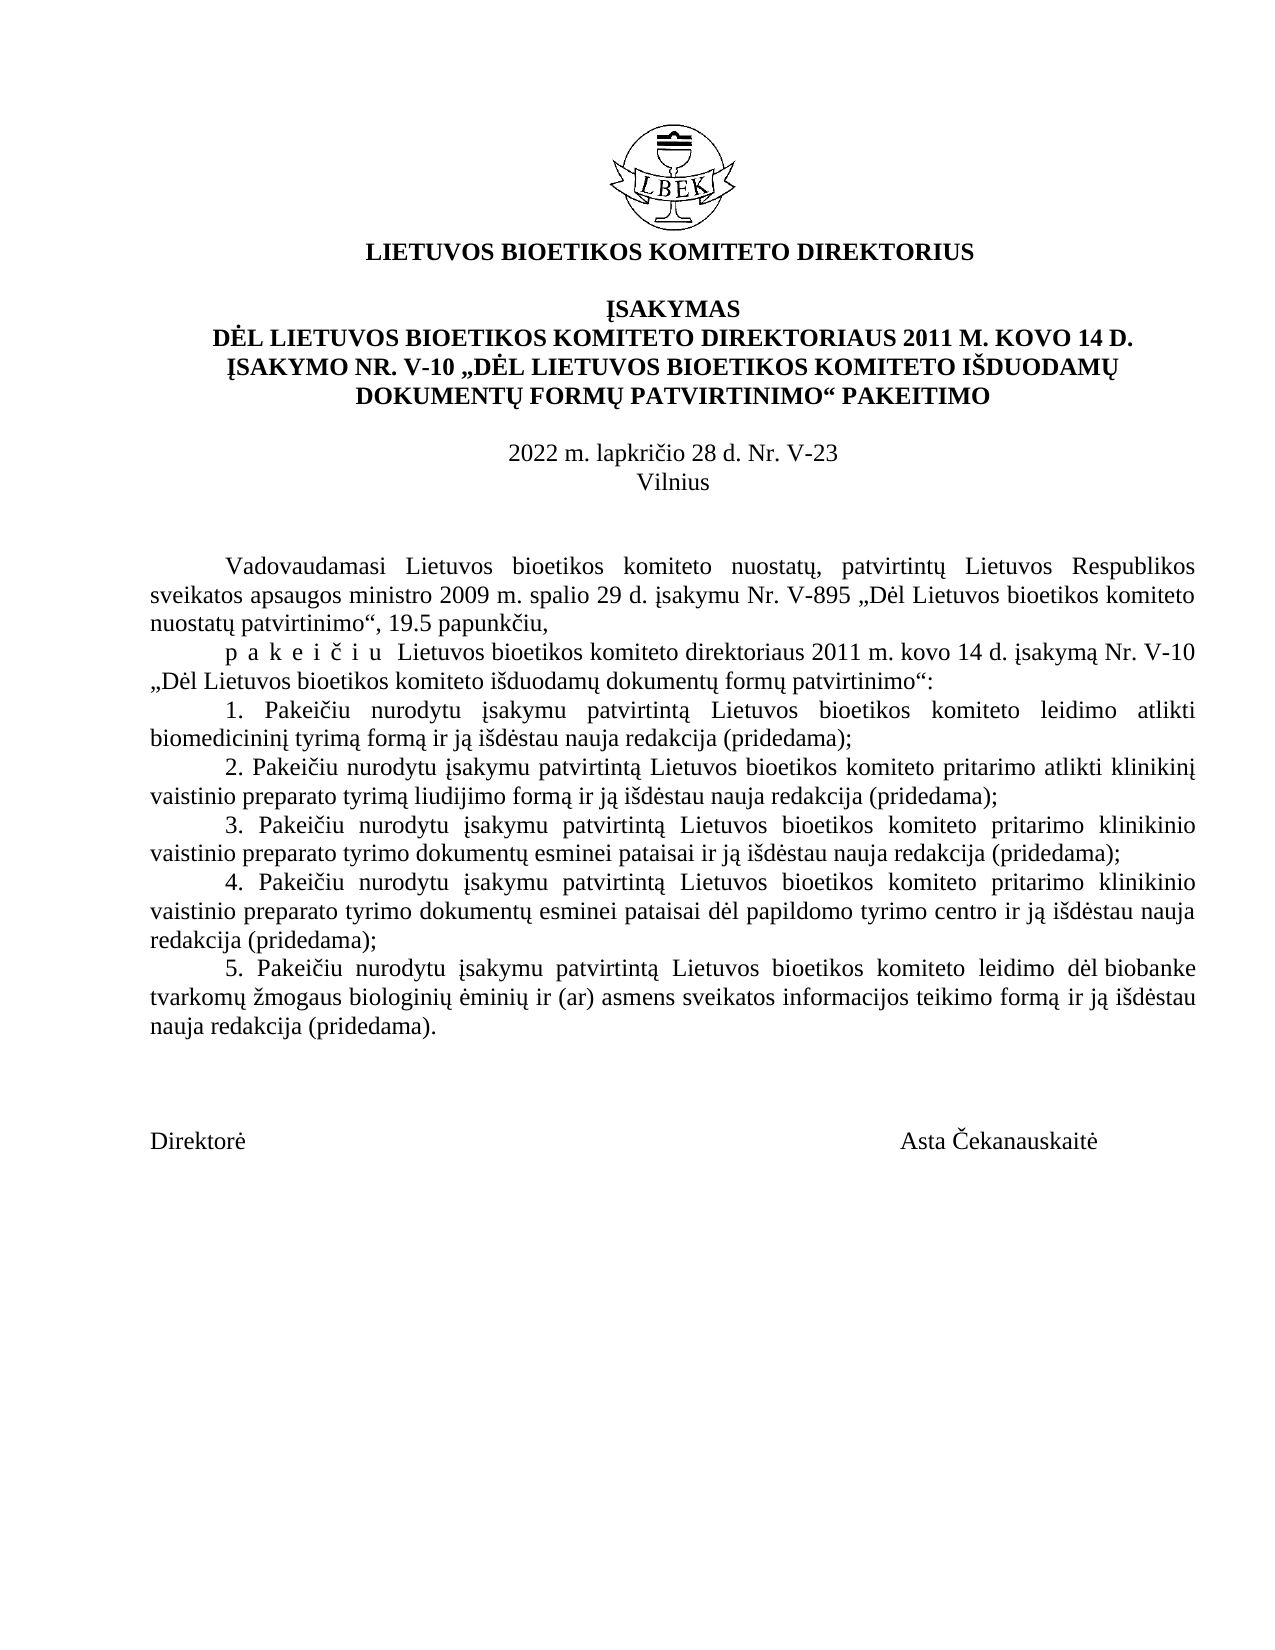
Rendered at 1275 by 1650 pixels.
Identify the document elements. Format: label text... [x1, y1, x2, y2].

text 3. Pakeičiu nurodytu įsakymu patvirtintą Lietuvos bioetikos komiteto pritarimo klinikinio vaistinio preparato tyrimo dokumentų esminei pataisai ir ją išdėstau nauja redakcija (pridedama); [150, 810, 1196, 867]
text DĖL LIETUVOS BIOETIKOS KOMITETO DIREKTORIAUS 2011 M. KOVO 14 D. ĮSAKYMO NR. V-10 „DĖL LIETUVOS BIOETIKOS KOMITETO IŠDUODAMŲ DOKUMENTŲ FORMŲ PATVIRTINIMO“ PAKEITIMO [150, 323, 1196, 409]
text Vadovaudamasi Lietuvos bioetikos komiteto nuostatų, patvirtintų Lietuvos Respublikos sveikatos apsaugos ministro 2009 m. spalio 29 d. įsakymu Nr. V-895 „Dėl Lietuvos bioetikos komiteto nuostatų patvirtinimo“, 19.5 papunkčiu, [150, 551, 1196, 637]
text Vilnius [150, 467, 1196, 496]
text p a k e i č i u Lietuvos bioetikos komiteto direktoriaus 2011 m. kovo 14 d. įsakymą Nr. V-10 „Dėl Lietuvos bioetikos komiteto išduodamų dokumentų formų patvirtinimo“: [150, 637, 1196, 695]
text 2022 m. lapkričio 28 d. Nr. V-23 [150, 438, 1196, 467]
text 5. Pakeičiu nurodytu įsakymu patvirtintą Lietuvos bioetikos komiteto leidimo dėl biobanke tvarkomų žmogaus biologinių ėminių ir (ar) asmens sveikatos informacijos teikimo formą ir ją išdėstau nauja redakcija (pridedama). [150, 953, 1196, 1040]
text Direktorė Asta Čekanauskaitė [150, 1126, 1196, 1155]
text LIETUVOS BIOETIKOS KOMITETO DIREKTORIUS [150, 237, 1196, 266]
text 4. Pakeičiu nurodytu įsakymu patvirtintą Lietuvos bioetikos komiteto pritarimo klinikinio vaistinio preparato tyrimo dokumentų esminei pataisai dėl papildomo tyrimo centro ir ją išdėstau nauja redakcija (pridedama); [150, 867, 1196, 953]
text 1. Pakeičiu nurodytu įsakymu patvirtintą Lietuvos bioetikos komiteto leidimo atlikti biomedicininį tyrimą formą ir ją išdėstau nauja redakcija (pridedama); [150, 695, 1196, 752]
text ĮSAKYMAS [150, 294, 1196, 323]
text 2. Pakeičiu nurodytu įsakymu patvirtintą Lietuvos bioetikos komiteto pritarimo atlikti klinikinį vaistinio preparato tyrimą liudijimo formą ir ją išdėstau nauja redakcija (pridedama); [150, 752, 1196, 810]
